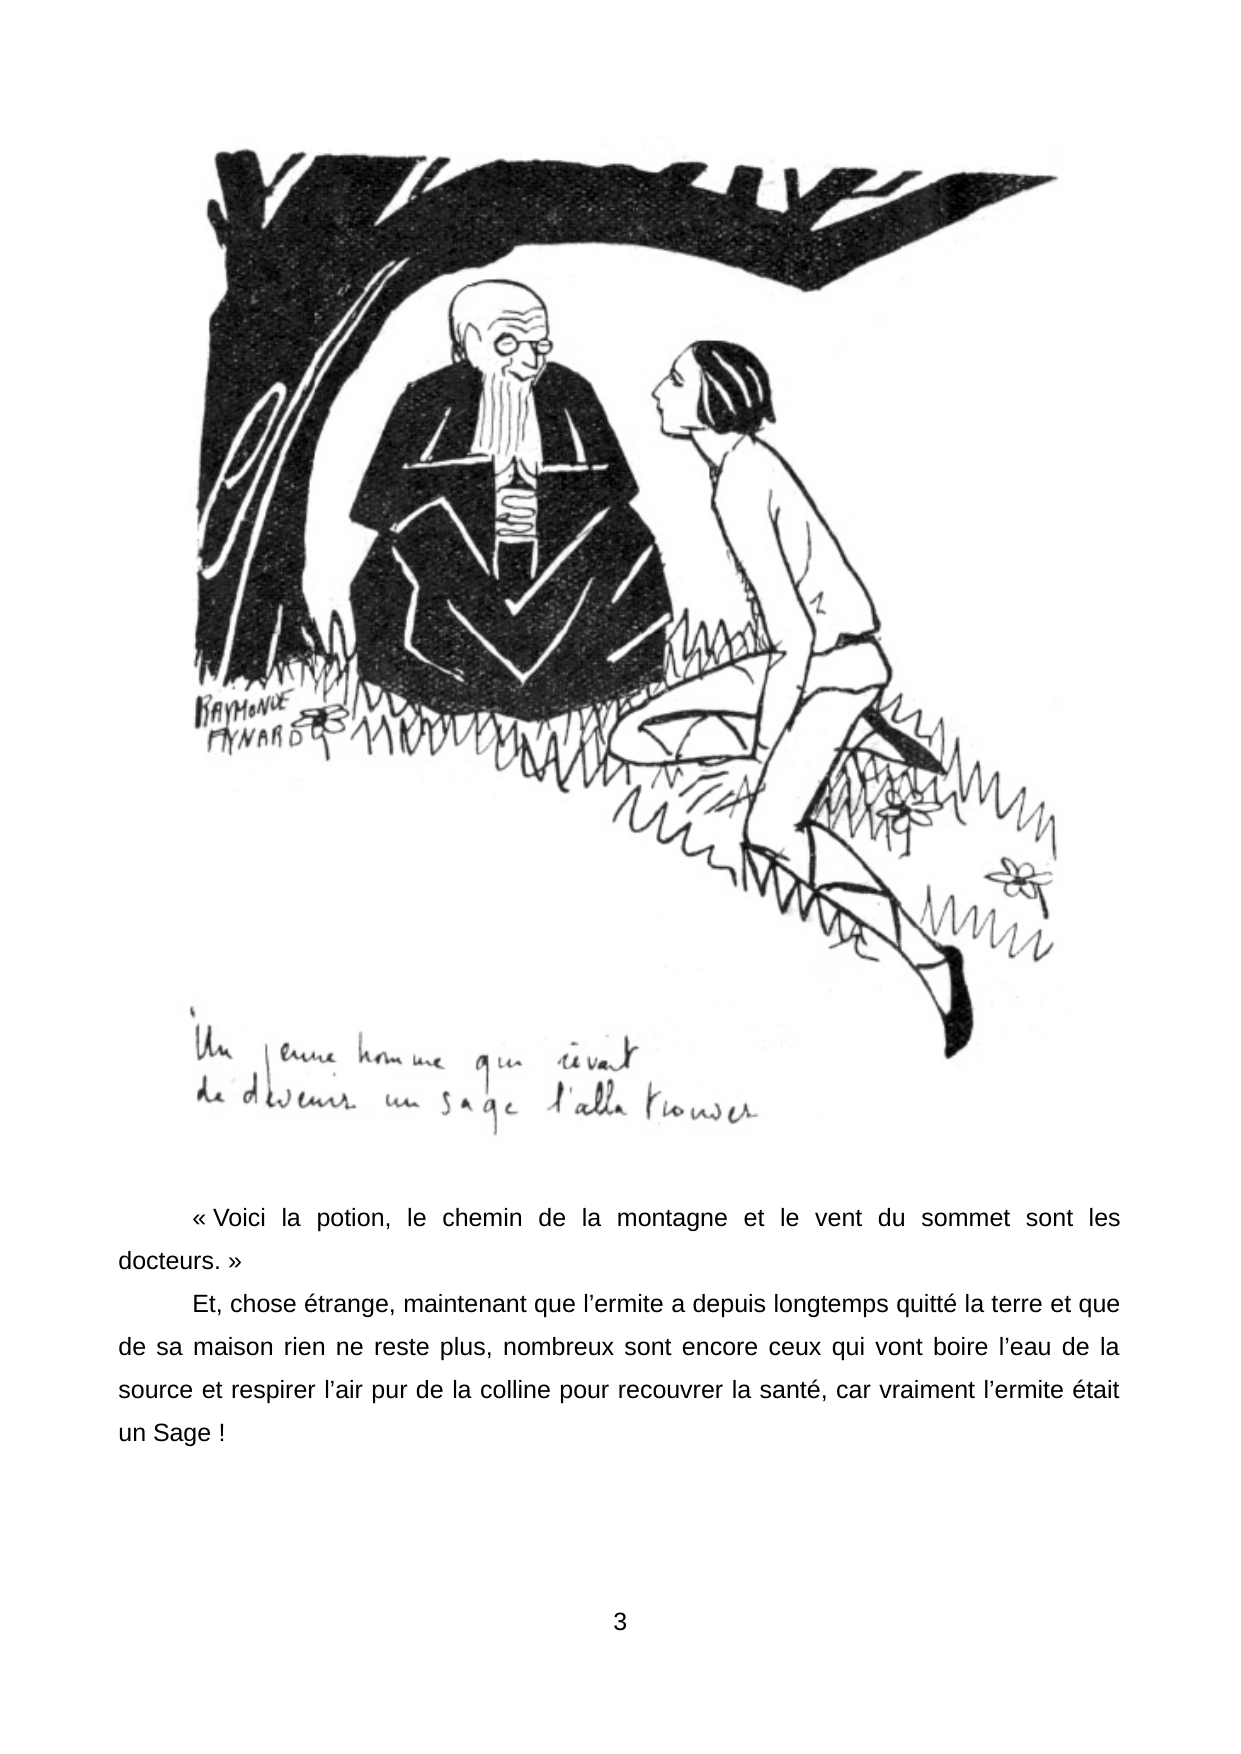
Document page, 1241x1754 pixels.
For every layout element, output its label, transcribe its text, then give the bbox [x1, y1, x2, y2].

text Et, chose étrange, maintenant que l’ermite a depuis longtemps quitté la terre et que de sa maison rien ne reste plus, nombreux sont encore ceux qui vont boire l’eau de la source et respirer l’air pur de la colline pour recouvrer la santé, car vraiment l’ermite était un Sage ! [118, 1289, 1122, 1447]
text « Voici la potion, le chemin de la montagne et le vent du sommet sont les docteurs. » [118, 1203, 1122, 1274]
picture [179, 125, 1072, 1146]
